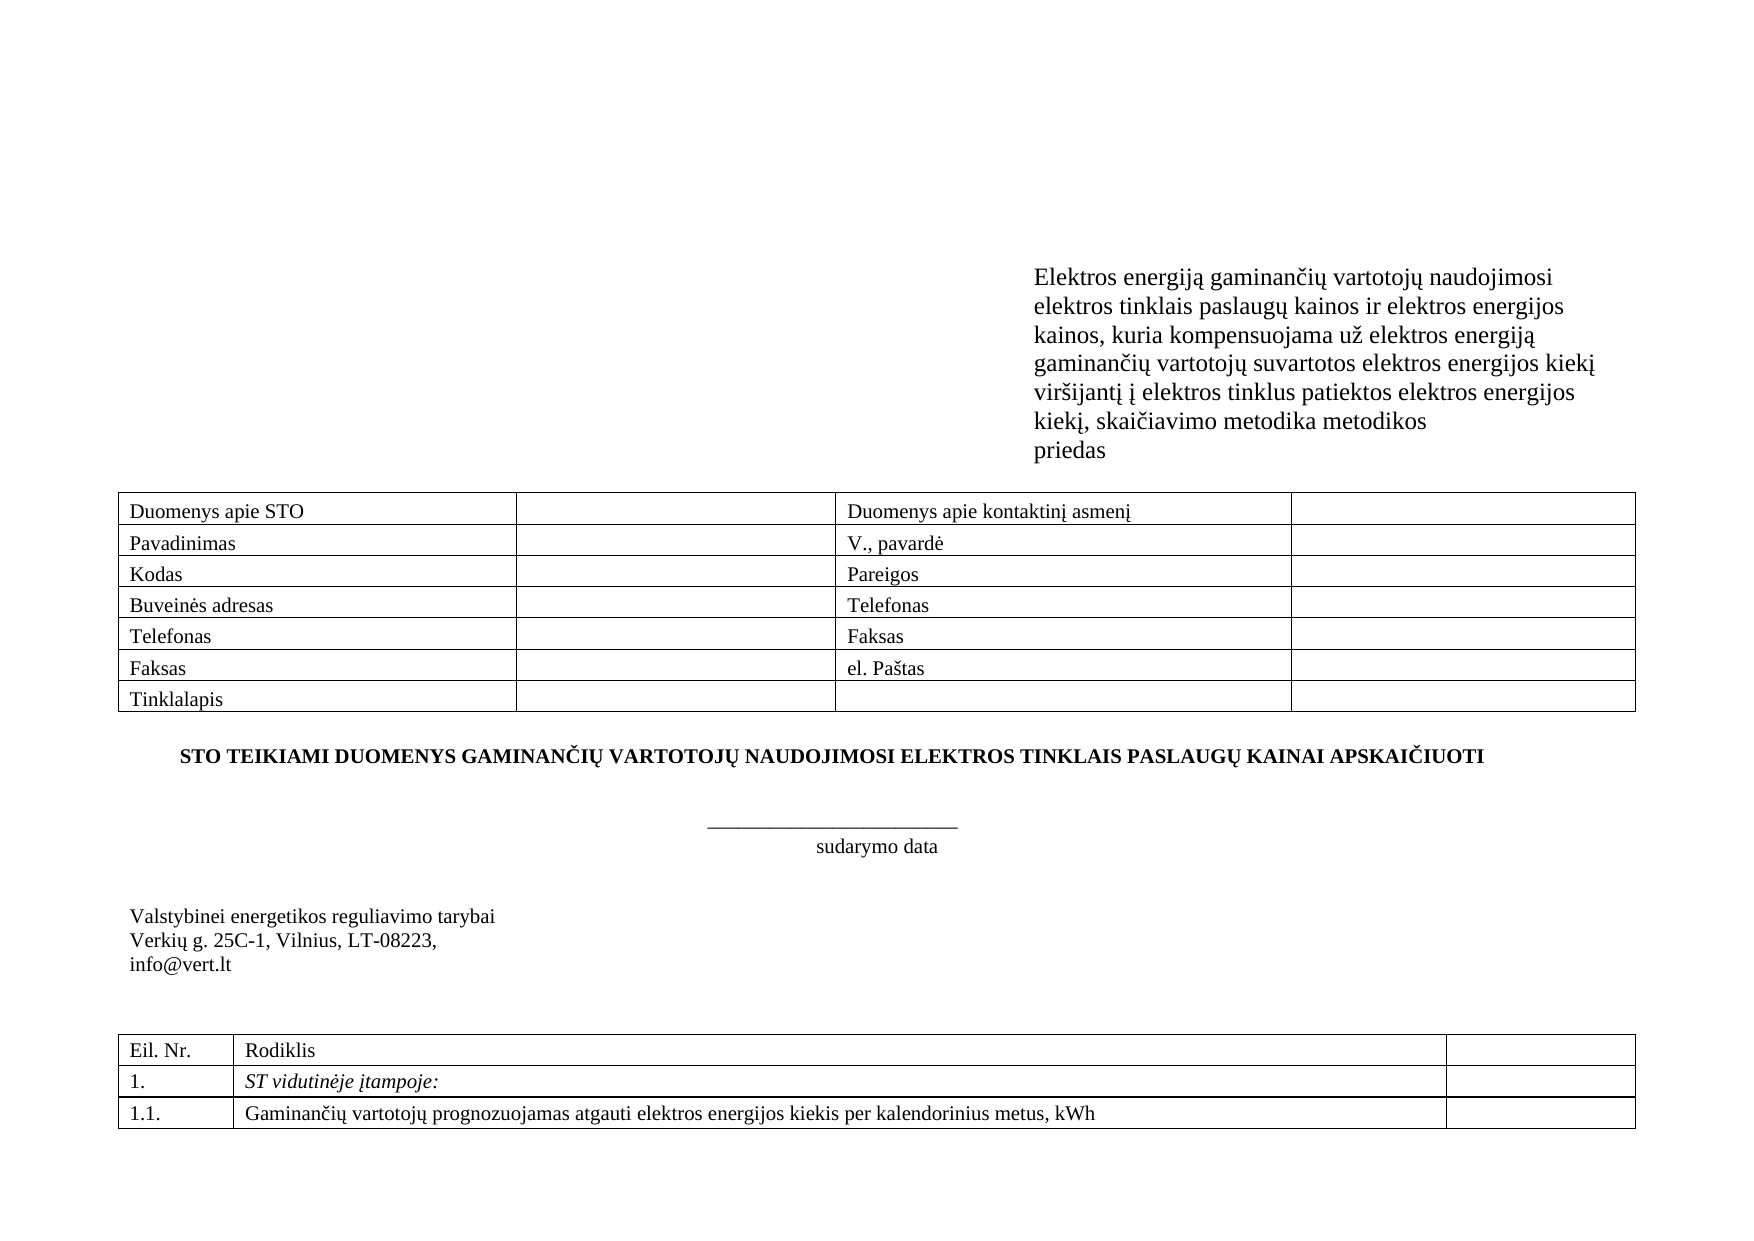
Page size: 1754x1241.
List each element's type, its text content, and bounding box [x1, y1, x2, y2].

table_cell Tinklalapis [119, 681, 516, 711]
table_cell [1175, 772, 1268, 803]
table_cell [901, 866, 994, 897]
table_cell [549, 897, 642, 928]
table_header [1447, 1035, 1635, 1065]
table_cell [1361, 928, 1454, 976]
table_cell [1175, 928, 1268, 976]
table_cell [1454, 866, 1547, 897]
text priedas [1034, 435, 1636, 463]
table_cell [168, 866, 296, 897]
table_cell [836, 681, 1291, 711]
table_cell [1268, 866, 1361, 897]
table_header Rodiklis [234, 1035, 1446, 1065]
table_cell [549, 866, 642, 897]
table_cell Faksas [119, 650, 516, 680]
table_cell [1175, 897, 1268, 928]
table_cell [1454, 928, 1547, 976]
table_cell Gaminančių vartotojų prognozuojamas atgauti elektros energijos kiekis per kalendorinius metus, kWh [234, 1098, 1446, 1128]
table_cell [1361, 866, 1454, 897]
table_cell [517, 681, 835, 711]
table_cell [1447, 1066, 1635, 1096]
table_cell 1. [119, 1066, 233, 1096]
table_cell [168, 772, 296, 803]
table_cell [901, 897, 994, 928]
table_header Duomenys apie STO [119, 493, 516, 523]
table_cell [143, 866, 168, 897]
table_cell Faksas [836, 618, 1291, 648]
table_cell Pavadinimas [119, 525, 516, 555]
table_cell [1547, 897, 1636, 928]
table_cell [1268, 772, 1361, 803]
table_cell Pareigos [836, 556, 1291, 586]
table_cell [517, 650, 835, 680]
table_cell [1292, 650, 1635, 680]
table_cell [1175, 866, 1268, 897]
table_cell [994, 866, 1175, 897]
table_cell 1.1. [119, 1098, 233, 1128]
table_cell [1454, 897, 1547, 928]
table_cell [423, 866, 549, 897]
table_cell sudarymo data [118, 835, 1636, 866]
table_cell [1268, 928, 1361, 976]
table_cell Kodas [119, 556, 516, 586]
table_cell [1447, 1098, 1635, 1128]
table_cell [423, 772, 549, 803]
table_cell [901, 772, 994, 803]
table_cell [994, 897, 1175, 928]
table_cell ST vidutinėje įtampoje: [234, 1066, 1446, 1096]
table_cell [143, 772, 168, 803]
table_cell [1268, 897, 1361, 928]
table_cell [1292, 618, 1635, 648]
table_cell Buveinės adresas [119, 587, 516, 617]
table_cell Verkių g. 25C-1, Vilnius, LT-08223, info@vert.lt [118, 928, 549, 976]
table_cell ________________________ [118, 803, 1547, 834]
table_cell [549, 772, 642, 803]
table_cell [1361, 772, 1454, 803]
table_cell [1454, 772, 1547, 803]
table_cell [994, 928, 1175, 976]
table_cell [1292, 556, 1635, 586]
table_cell [1292, 681, 1635, 711]
table_cell [1547, 928, 1636, 976]
table_cell Telefonas [119, 618, 516, 648]
table_header STO TEIKIAMI DUOMENYS GAMINANČIŲ VARTOTOJŲ NAUDOJIMOSI ELEKTROS TINKLAIS PASLAUGŲ KAINAI APSKAIČIUOTI [118, 741, 1547, 772]
table_cell [643, 897, 901, 928]
table_cell [296, 772, 423, 803]
table_cell [1547, 803, 1636, 834]
table_cell [643, 866, 901, 897]
table_header Eil. Nr. [119, 1035, 233, 1065]
table_cell [1361, 897, 1454, 928]
table_header [1292, 493, 1635, 523]
text Elektros energiją gaminančių vartotojų naudojimosi elektros tinklais paslaugų kainos ir elektros energijos kainos, kuria kompensuojama už elektros energiją gaminančių vartotojų suvartotos elektros energijos kiekį viršijantį į elektros tinklus patiektos elektros energijos kiekį, skaičiavimo metodika metodikos [1034, 262, 1636, 435]
table_cell [1292, 587, 1635, 617]
table_cell Valstybinei energetikos reguliavimo tarybai [118, 897, 549, 928]
table_cell el. Paštas [836, 650, 1291, 680]
table_cell [517, 618, 835, 648]
table_cell [901, 928, 994, 976]
table_cell [1547, 772, 1636, 803]
table_cell [517, 587, 835, 617]
table_cell V., pavardė [836, 525, 1291, 555]
table_cell [118, 772, 143, 803]
table_cell [994, 772, 1175, 803]
table_cell [517, 556, 835, 586]
table_cell [1547, 866, 1636, 897]
table_cell [118, 866, 143, 897]
table_cell [517, 525, 835, 555]
table_cell [1292, 525, 1635, 555]
table_cell [643, 928, 901, 976]
table_cell [296, 866, 423, 897]
table_header [517, 493, 835, 523]
table_cell [549, 928, 642, 976]
table_cell [643, 772, 901, 803]
table_header [1547, 741, 1636, 772]
table_header Duomenys apie kontaktinį asmenį [836, 493, 1291, 523]
table_cell Telefonas [836, 587, 1291, 617]
